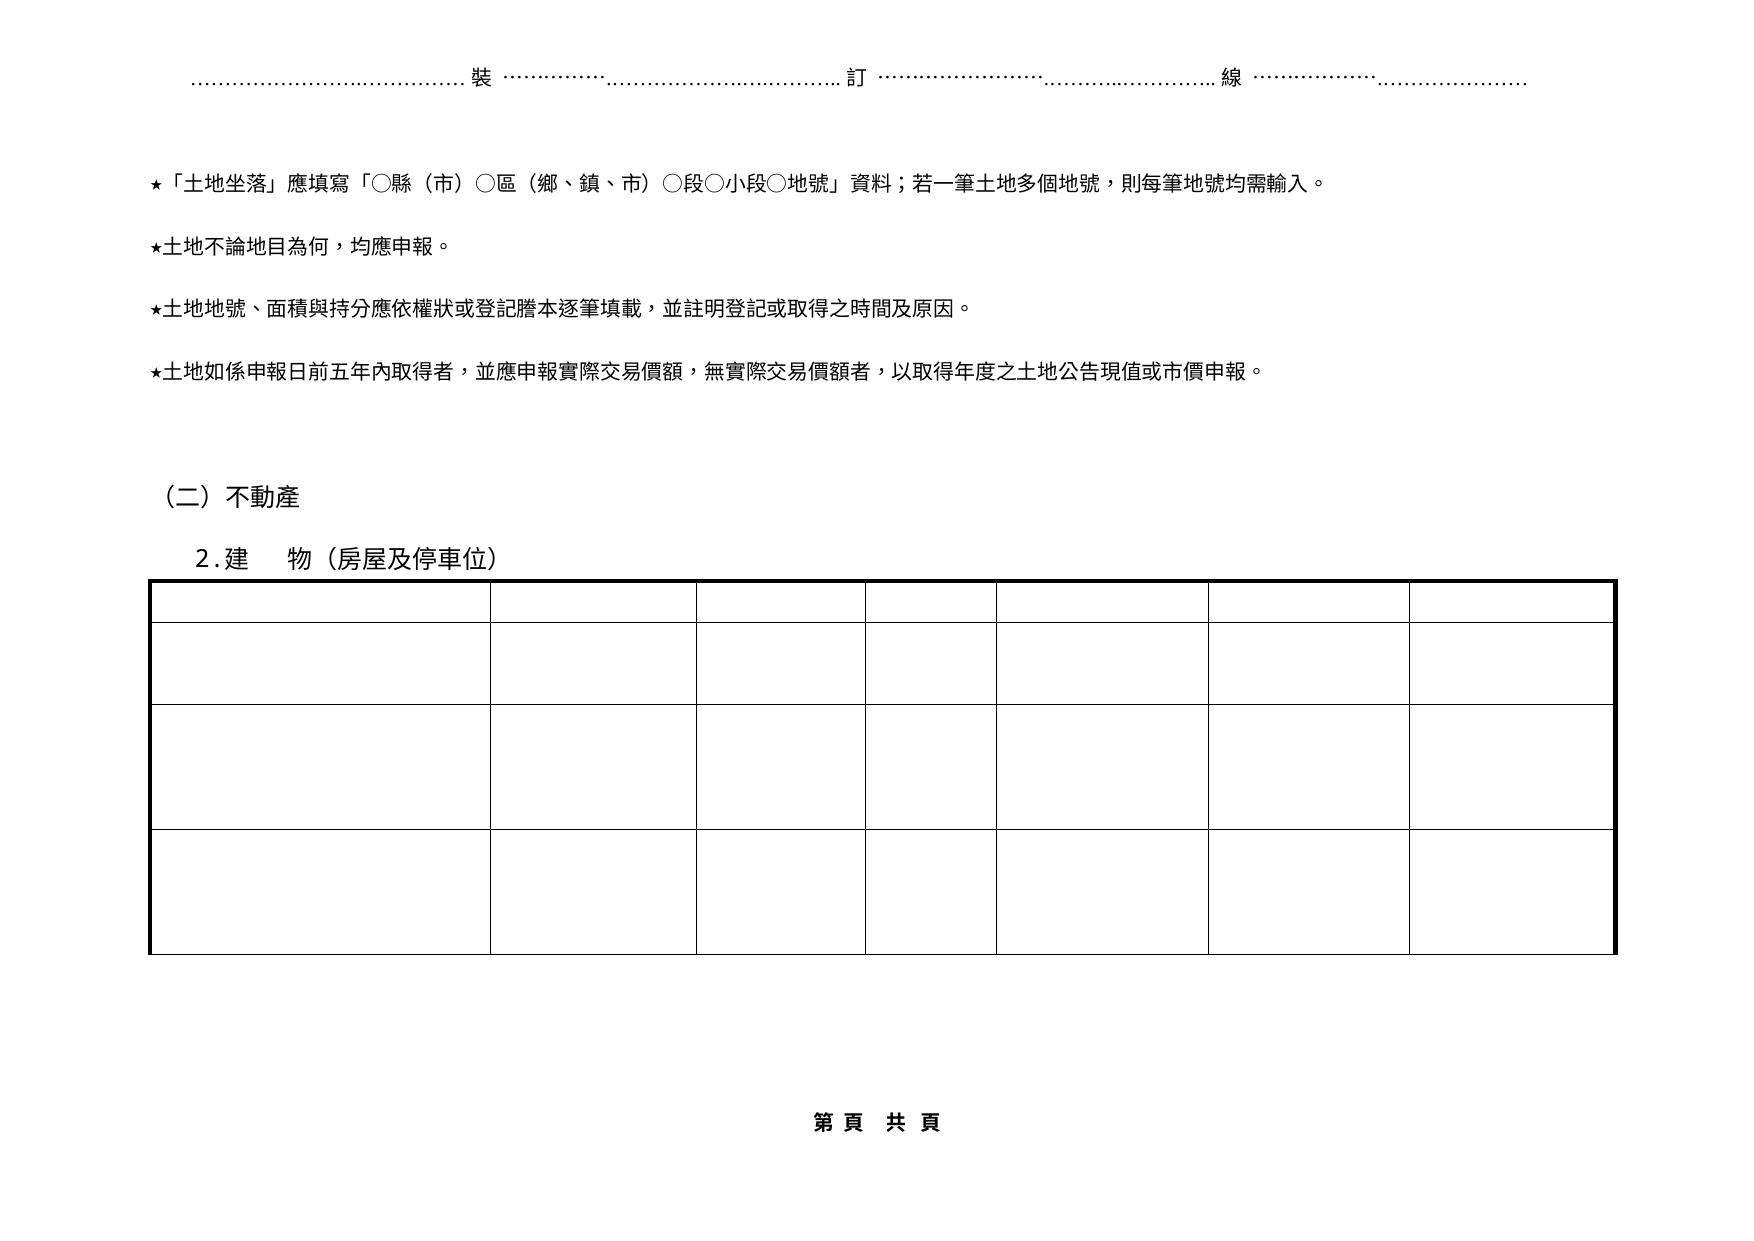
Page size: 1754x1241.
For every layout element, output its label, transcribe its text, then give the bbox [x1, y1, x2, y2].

table_cell [491, 623, 696, 703]
table_cell [1410, 623, 1613, 703]
table_header 登記（取得）時間 [997, 583, 1208, 622]
table_cell [997, 623, 1208, 703]
table_cell [1410, 705, 1613, 828]
table_header 面積（平方公尺） [491, 583, 696, 622]
text ★「土地坐落」應填寫「○縣（市）○區（鄉、鎮、市）○段○小段○地號」資料；若一筆土地多個地號，則每筆地號均需輸入。 [150, 141, 1604, 203]
table_cell [866, 705, 996, 828]
table_header 建物標示 [152, 583, 490, 622]
table_header 所有權人 [866, 583, 996, 622]
table_header 登記（取得）原因 [1209, 583, 1409, 622]
table_cell [152, 623, 490, 703]
table_header 取得價額 [1410, 583, 1613, 622]
table_header 權利範圍（持分） [697, 583, 865, 622]
table_cell [697, 623, 865, 703]
table_cell [152, 705, 490, 828]
text ★土地如係申報日前五年內取得者，並應申報實際交易價額，無實際交易價額者，以取得年度之土地公告現值或市價申報。 [150, 328, 1604, 391]
table_cell [697, 830, 865, 953]
table_cell [491, 705, 696, 828]
table_cell [1209, 623, 1409, 703]
text 2.建 物（房屋及停車位） [150, 516, 1604, 578]
table_cell [1209, 705, 1409, 828]
table_cell [997, 830, 1208, 953]
table_cell [1410, 830, 1613, 953]
table_cell [866, 623, 996, 703]
table_cell [866, 830, 996, 953]
table_cell [152, 830, 490, 953]
text ★土地地號、面積與持分應依權狀或登記謄本逐筆填載，並註明登記或取得之時間及原因。 [150, 266, 1604, 328]
text （二）不動產 [150, 453, 1604, 516]
text ★土地不論地目為何，均應申報。 [150, 203, 1604, 266]
table_cell [997, 705, 1208, 828]
table_cell [491, 830, 696, 953]
table_cell [697, 705, 865, 828]
table_cell [1209, 830, 1409, 953]
